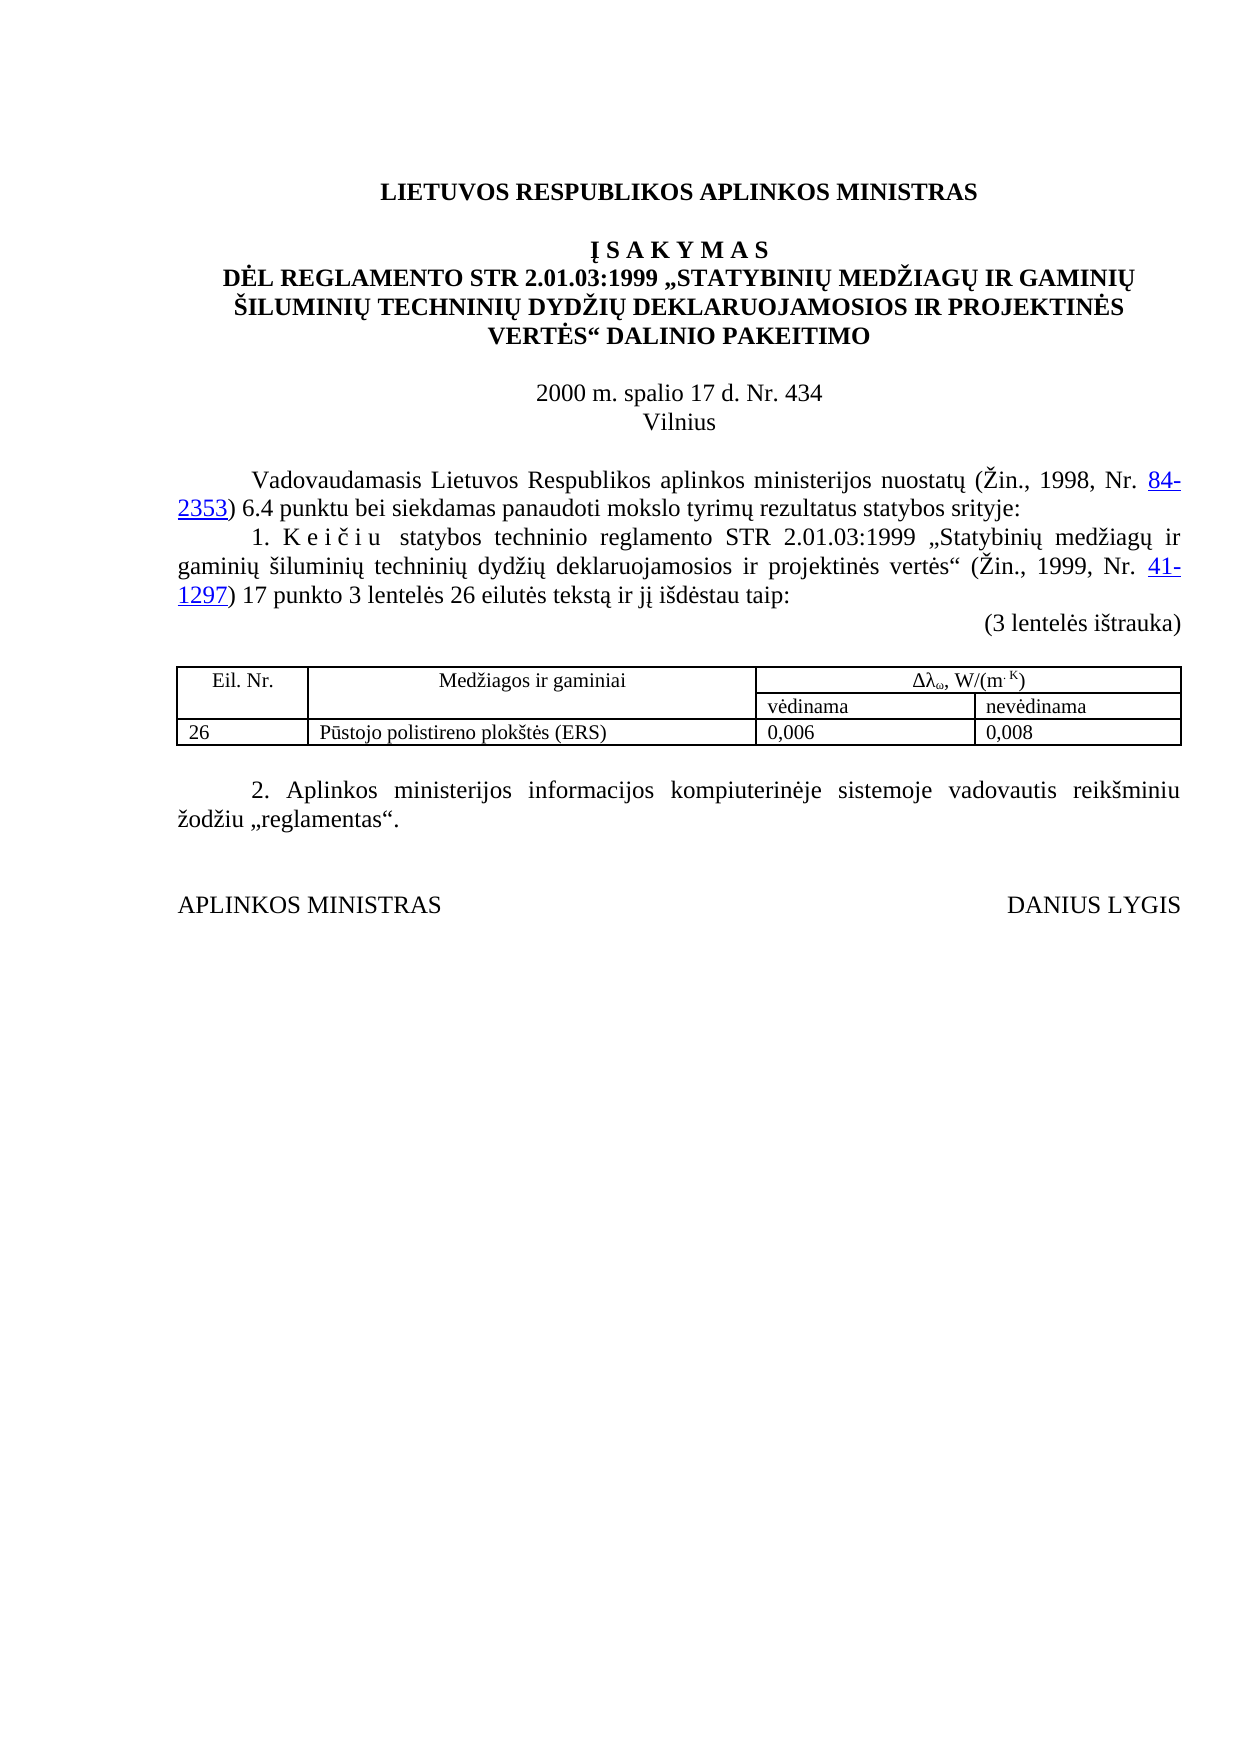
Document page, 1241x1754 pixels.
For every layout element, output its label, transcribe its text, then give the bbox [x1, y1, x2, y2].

text LIETUVOS RESPUBLIKOS APLINKOS MINISTRAS [177, 177, 1181, 206]
text (3 lentelės ištrauka) [177, 608, 1181, 637]
table_cell 0,006 [757, 720, 974, 744]
text 2000 m. spalio 17 d. Nr. 434 [177, 378, 1181, 407]
table_cell vėdinama [757, 694, 974, 718]
text Į S A K Y M A S [177, 235, 1181, 263]
table_header Medžiagos ir gaminiai [309, 668, 755, 718]
text 2. Aplinkos ministerijos informacijos kompiuterinėje sistemoje vadovautis reikšminiu žodžiu „reglamentas“. [177, 775, 1181, 833]
table_header Eil. Nr. [178, 668, 307, 718]
text DĖL REGLAMENTO STR 2.01.03:1999 „STATYBINIŲ MEDŽIAGŲ IR GAMINIŲ ŠILUMINIŲ TECHNINIŲ DYDŽIŲ DEKLARUOJAMOSIOS IR PROJEKTINĖS VERTĖS“ DALINIO PAKEITIMO [177, 263, 1181, 350]
table_cell 0,008 [976, 720, 1180, 744]
text Vilnius [177, 407, 1181, 436]
text APLINKOS MINISTRAS DANIUS LYGIS [177, 890, 1181, 919]
table_header Δλω, W/(m. K) [757, 668, 1180, 692]
text Vadovaudamasis Lietuvos Respublikos aplinkos ministerijos nuostatų (Žin., 1998, Nr. 84-2353) 6.4 punktu bei siekdamas panaudoti mokslo tyrimų rezultatus statybos srityje: [177, 465, 1181, 522]
table_cell Pūstojo polistireno plokštės (ERS) [309, 720, 755, 744]
table_cell nevėdinama [976, 694, 1180, 718]
table_cell 26 [178, 720, 307, 744]
text 1. Keičiu statybos techninio reglamento STR 2.01.03:1999 „Statybinių medžiagų ir gaminių šiluminių techninių dydžių deklaruojamosios ir projektinės vertės“ (Žin., 1999, Nr. 41-1297) 17 punkto 3 lentelės 26 eilutės tekstą ir jį išdėstau taip: [177, 522, 1181, 608]
